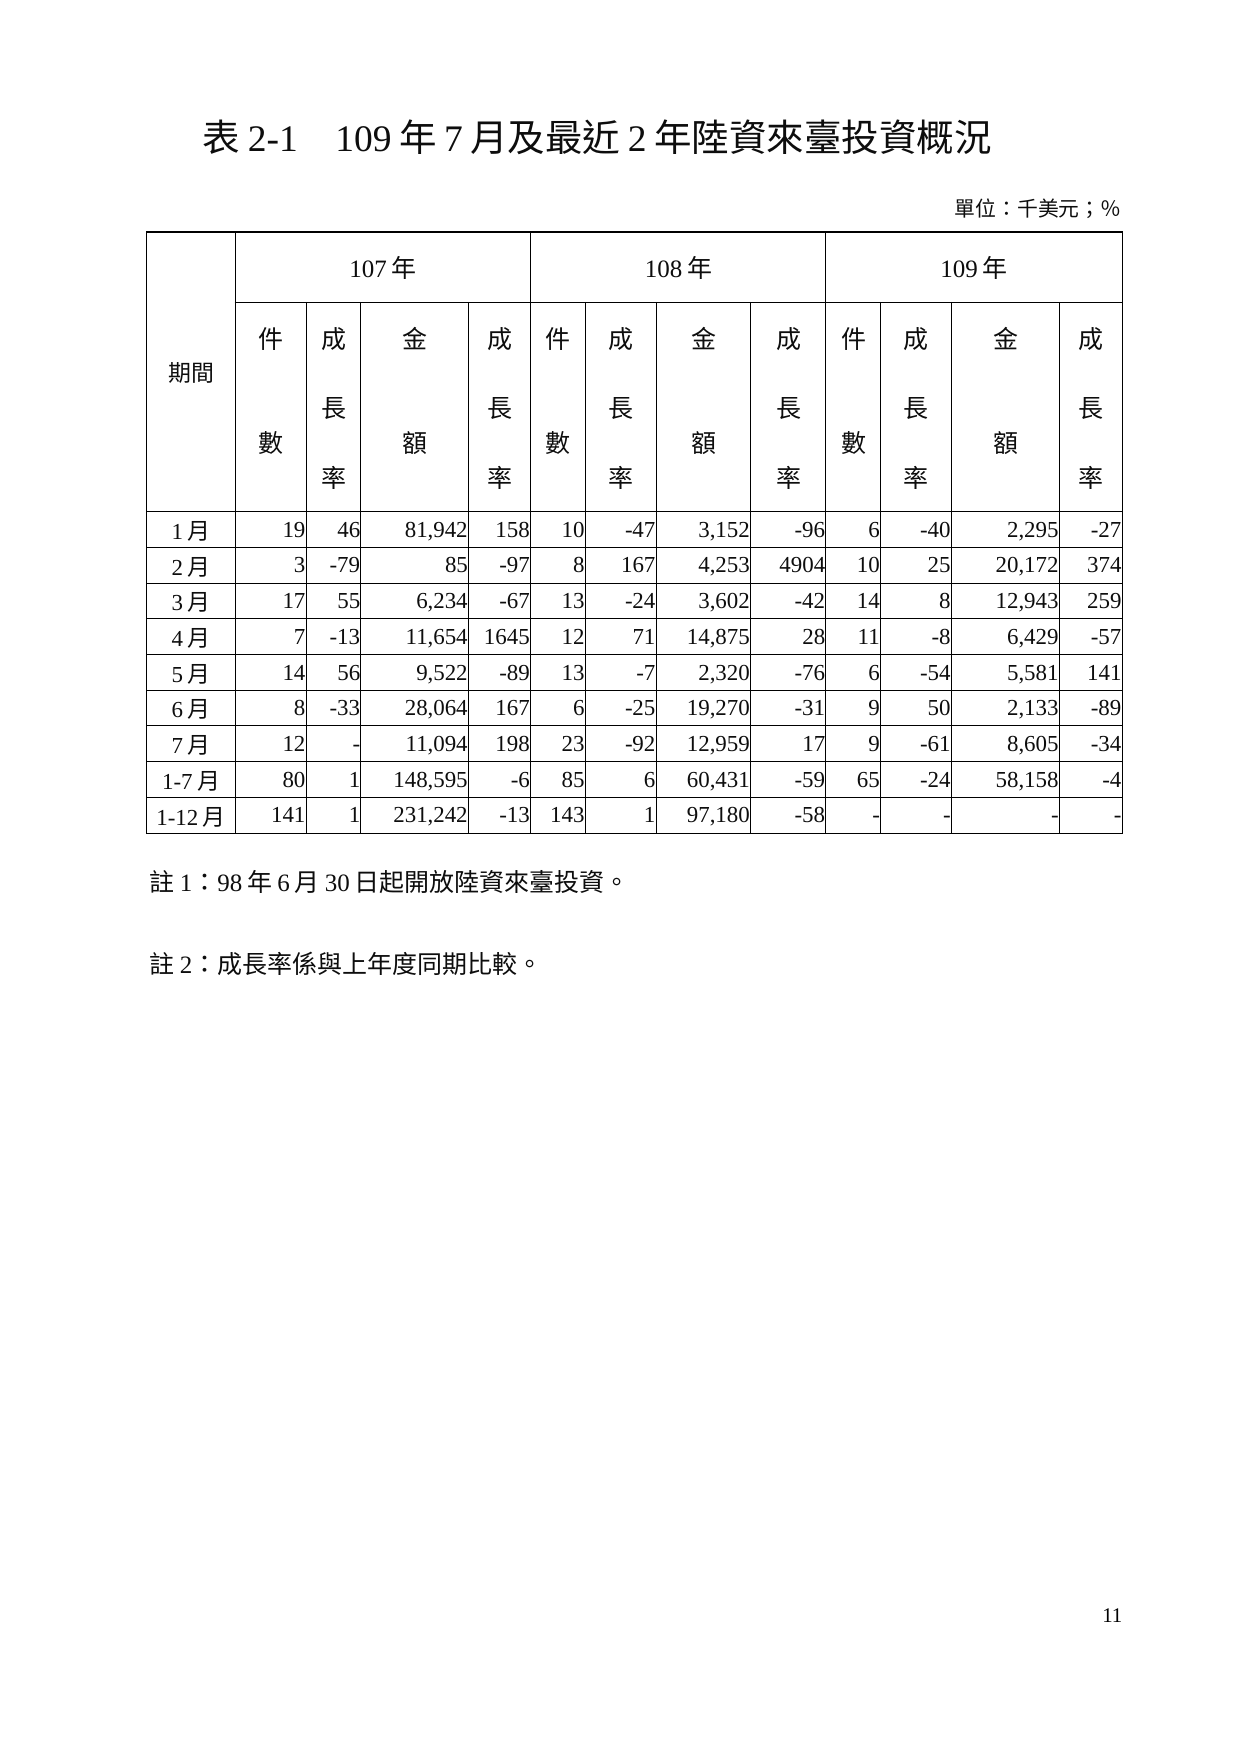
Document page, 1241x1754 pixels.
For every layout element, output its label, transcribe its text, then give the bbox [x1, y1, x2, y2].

table_cell 12 [531, 619, 585, 654]
table_cell 12,959 [657, 726, 750, 761]
table_cell 5,581 [952, 655, 1059, 689]
table_cell 3月 [147, 584, 235, 618]
table_cell 7 [236, 619, 306, 654]
table_cell -57 [1060, 619, 1122, 654]
table_cell 20,172 [952, 548, 1059, 582]
table_cell 6月 [147, 691, 235, 725]
table_cell 56 [307, 655, 360, 689]
table_cell 2,295 [952, 512, 1059, 547]
table_cell 4,253 [657, 548, 750, 582]
table_cell 1月 [147, 512, 235, 547]
table_cell 7月 [147, 726, 235, 761]
table_cell -24 [881, 762, 951, 797]
table_cell 6 [826, 655, 880, 689]
table_cell 141 [236, 798, 306, 832]
table_cell -42 [751, 584, 825, 618]
table_cell 10 [531, 512, 585, 547]
table_cell 167 [586, 548, 656, 582]
table_cell 成 長 率 [1060, 303, 1122, 511]
table_cell 6 [531, 691, 585, 725]
table_cell -13 [469, 798, 530, 832]
table_cell 2,133 [952, 691, 1059, 725]
table_cell 55 [307, 584, 360, 618]
table_cell - [952, 798, 1059, 832]
table_cell 11,094 [361, 726, 468, 761]
table_cell 65 [826, 762, 880, 797]
table_cell - [826, 798, 880, 832]
table_cell 198 [469, 726, 530, 761]
table_cell 成 長 率 [469, 303, 530, 511]
table_cell 158 [469, 512, 530, 547]
table_cell - [881, 798, 951, 832]
table_cell 14 [236, 655, 306, 689]
table_cell 9,522 [361, 655, 468, 689]
table_cell 5月 [147, 655, 235, 689]
table_cell - [1060, 798, 1122, 832]
table_cell 46 [307, 512, 360, 547]
table_cell 374 [1060, 548, 1122, 582]
table_cell 期間 [147, 233, 235, 511]
table_cell 12,943 [952, 584, 1059, 618]
table_cell -13 [307, 619, 360, 654]
table_cell 金 額 [361, 303, 468, 511]
table_cell 4904 [751, 548, 825, 582]
table_cell -76 [751, 655, 825, 689]
table_cell 3 [236, 548, 306, 582]
table_cell 97,180 [657, 798, 750, 832]
table_cell 2,320 [657, 655, 750, 689]
table_cell 148,595 [361, 762, 468, 797]
table_cell 8 [236, 691, 306, 725]
table_cell -89 [1060, 691, 1122, 725]
table_cell 80 [236, 762, 306, 797]
table_cell 12 [236, 726, 306, 761]
table_cell - [307, 726, 360, 761]
table_cell 3,152 [657, 512, 750, 547]
table_cell 6 [586, 762, 656, 797]
table_cell 81,942 [361, 512, 468, 547]
table_cell -97 [469, 548, 530, 582]
table_cell 28,064 [361, 691, 468, 725]
table_cell 1 [307, 762, 360, 797]
table_header [509, 190, 799, 231]
table_cell 1-7月 [147, 762, 235, 797]
table_cell 13 [531, 655, 585, 689]
table_cell 167 [469, 691, 530, 725]
table_cell -96 [751, 512, 825, 547]
table_cell 60,431 [657, 762, 750, 797]
table_cell 19 [236, 512, 306, 547]
table_cell 1645 [469, 619, 530, 654]
table_cell 1 [586, 798, 656, 832]
table_cell 6 [826, 512, 880, 547]
table_cell -27 [1060, 512, 1122, 547]
table_cell 成 長 率 [586, 303, 656, 511]
table_header [147, 190, 509, 231]
table_cell 8,605 [952, 726, 1059, 761]
table_cell -40 [881, 512, 951, 547]
table_cell 2月 [147, 548, 235, 582]
table_cell 件 數 [826, 303, 880, 511]
table_cell 50 [881, 691, 951, 725]
table_cell 141 [1060, 655, 1122, 689]
table_cell -54 [881, 655, 951, 689]
table_cell -67 [469, 584, 530, 618]
table_cell 成 長 率 [881, 303, 951, 511]
table_cell 19,270 [657, 691, 750, 725]
table_cell 11 [826, 619, 880, 654]
table_cell 10 [826, 548, 880, 582]
table_cell 58,158 [952, 762, 1059, 797]
table_cell 8 [881, 584, 951, 618]
table_cell 8 [531, 548, 585, 582]
table_cell 9 [826, 691, 880, 725]
table_cell 17 [236, 584, 306, 618]
table_cell 85 [361, 548, 468, 582]
table_cell -33 [307, 691, 360, 725]
table_cell 85 [531, 762, 585, 797]
table_cell 107年 [236, 233, 530, 302]
text 表2-1 109年7月及最近2年陸資來臺投資概況 [152, 101, 1122, 170]
table_cell -25 [586, 691, 656, 725]
table_cell -61 [881, 726, 951, 761]
table_cell 1 [307, 798, 360, 832]
table_cell 71 [586, 619, 656, 654]
table_cell -4 [1060, 762, 1122, 797]
table_cell 259 [1060, 584, 1122, 618]
table_cell -89 [469, 655, 530, 689]
table_cell 28 [751, 619, 825, 654]
table_cell 件 數 [236, 303, 306, 511]
table_cell 14 [826, 584, 880, 618]
table_cell -31 [751, 691, 825, 725]
table_cell 1-12月 [147, 798, 235, 832]
table_cell 金 額 [657, 303, 750, 511]
table_cell 231,242 [361, 798, 468, 832]
table_cell 6,429 [952, 619, 1059, 654]
table_cell 4月 [147, 619, 235, 654]
table_cell 金 額 [952, 303, 1059, 511]
table_cell -6 [469, 762, 530, 797]
table_cell -58 [751, 798, 825, 832]
table_cell 9 [826, 726, 880, 761]
table_cell 6,234 [361, 584, 468, 618]
table_cell 成 長 率 [307, 303, 360, 511]
table_cell 件 數 [531, 303, 585, 511]
table_cell -8 [881, 619, 951, 654]
table_cell 108年 [531, 233, 825, 302]
table_cell -34 [1060, 726, 1122, 761]
table_cell -59 [751, 762, 825, 797]
table_cell -92 [586, 726, 656, 761]
table_cell 3,602 [657, 584, 750, 618]
table_cell 109年 [826, 233, 1122, 302]
table_cell -79 [307, 548, 360, 582]
table_cell 23 [531, 726, 585, 761]
table_cell 14,875 [657, 619, 750, 654]
table_cell 25 [881, 548, 951, 582]
table_cell 13 [531, 584, 585, 618]
table_cell -7 [586, 655, 656, 689]
table_header 單位：千美元；％ [800, 190, 1122, 231]
table_cell -47 [586, 512, 656, 547]
table_cell -24 [586, 584, 656, 618]
table_cell 註1：98年6月30日起開放陸資來臺投資。 註2：成長率係與上年度同期比較。 [147, 834, 1122, 997]
table_cell 143 [531, 798, 585, 832]
table_cell 成 長 率 [751, 303, 825, 511]
table_cell 17 [751, 726, 825, 761]
table_cell 11,654 [361, 619, 468, 654]
